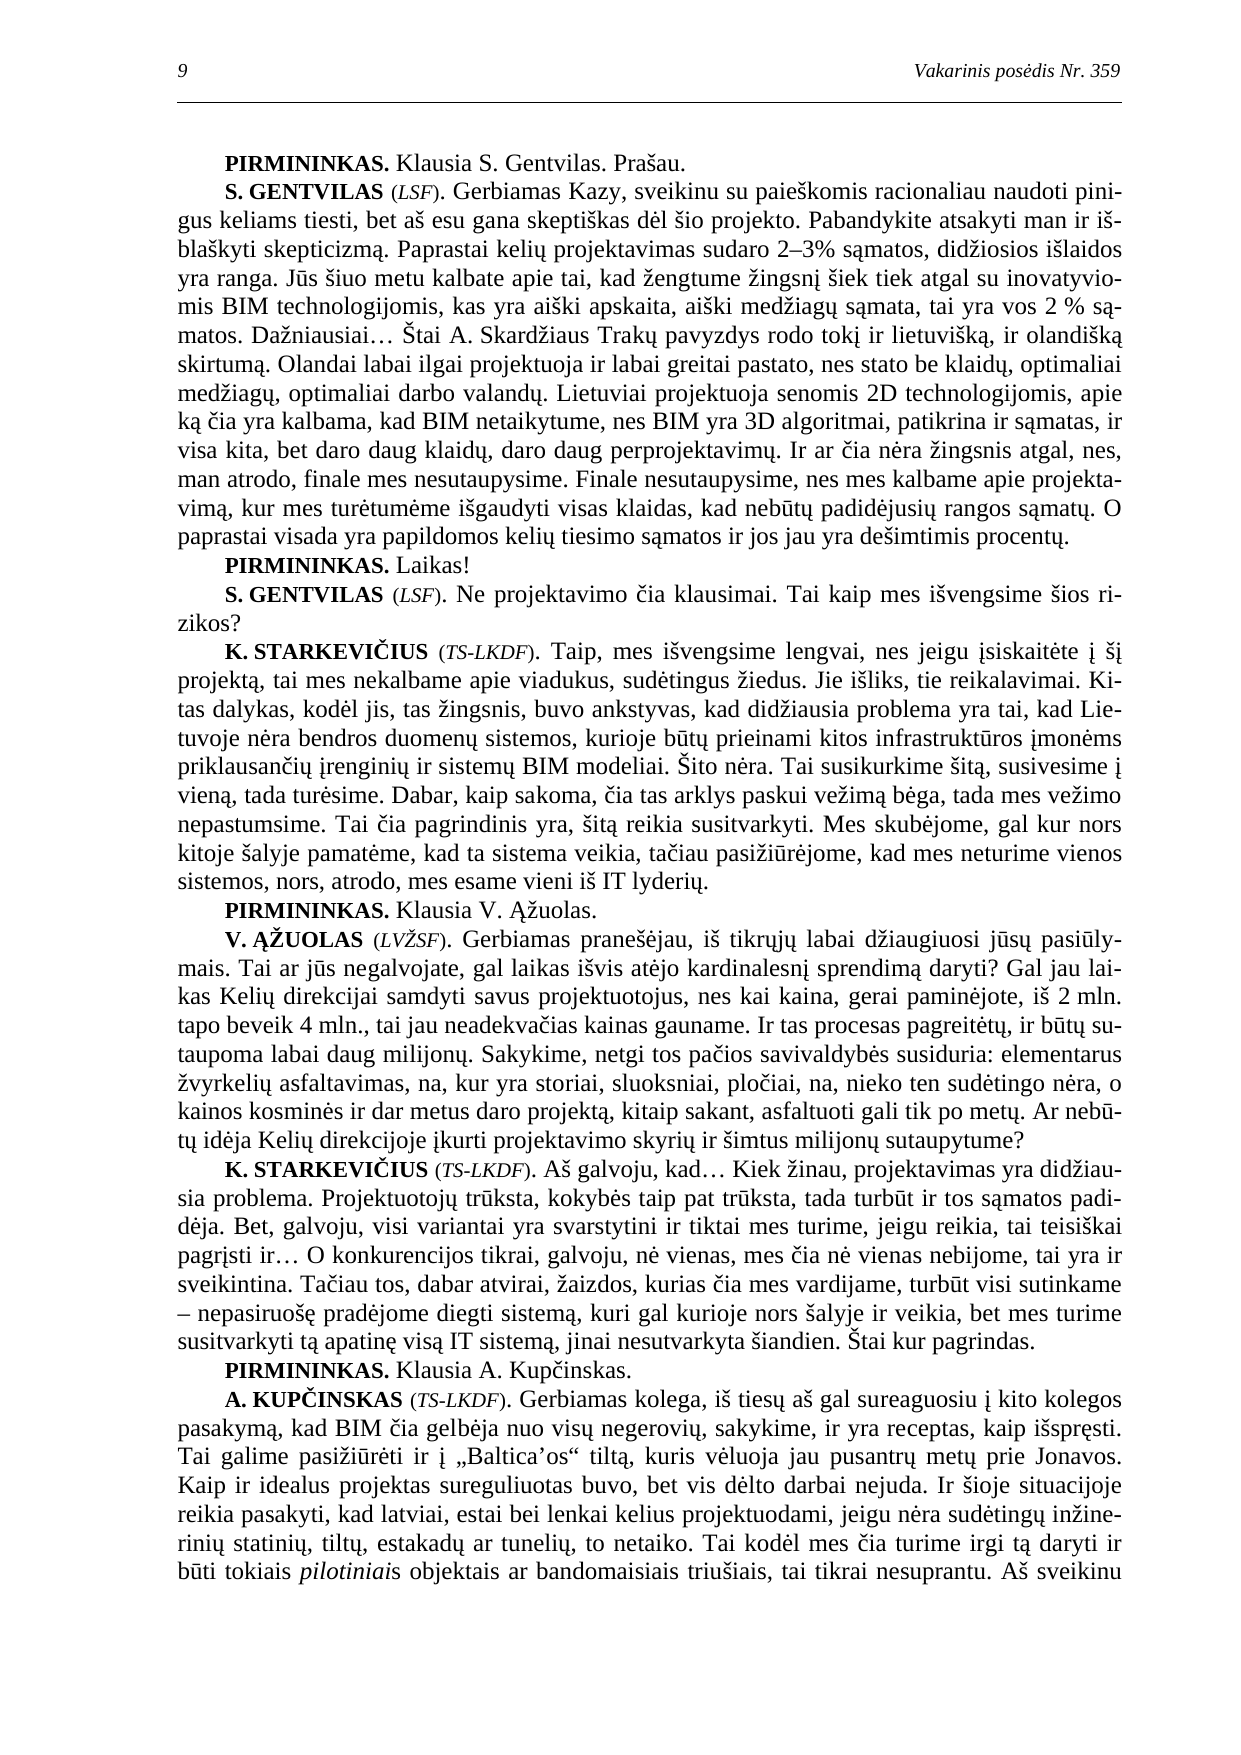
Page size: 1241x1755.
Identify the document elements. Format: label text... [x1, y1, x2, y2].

text PIRMININKAS. Klau­sia S. Gent­vi­las. Pra­šau. [177, 148, 1122, 176]
text V. ĄŽUOLAS (LVŽSF). Ger­bia­mas pra­ne­šė­jau, iš tik­rų­jų la­bai džiau­giuo­si jū­sų pa­siū­ly­mais. Tai ar jūs ne­gal­vo­ja­te, gal lai­kas iš­vis at­ėjo kar­di­na­les­nį spren­di­mą da­ry­ti? Gal jau lai­kas Ke­lių di­rek­ci­jai sam­dy­ti sa­vus pro­jek­tuo­to­jus, nes kai kai­na, ge­rai pa­mi­nė­jo­te, iš 2 mln. ta­po be­veik 4 mln., tai jau ne­adek­va­čias kai­nas gau­na­me. Ir tas pro­ce­sas pa­grei­tė­tų, ir bū­tų su­tau­po­ma la­bai daug mi­li­jo­nų. Sa­ky­ki­me, net­gi tos pa­čios sa­vi­val­dy­bės su­si­du­ria: ele­men­ta­rus žvyr­ke­lių as­fal­ta­vi­mas, na, kur yra sto­riai, sluoks­niai, plo­čiai, na, nie­ko ten su­dė­tin­go nė­ra, o kai­nos kos­mi­nės ir dar me­tus da­ro pro­jek­tą, ki­taip sa­kant, as­fal­tuo­ti ga­li tik po me­tų. Ar ne­bū­tų idė­ja Ke­lių di­rek­ci­jo­je įkur­ti pro­jek­ta­vi­mo sky­rių ir šim­tus mi­li­jo­nų su­tau­py­tu­me? [177, 924, 1122, 1154]
text PIRMININKAS. Klau­sia A. Kup­čins­kas. [177, 1355, 1122, 1384]
text S. GENTVILAS (LSF). Ger­bia­mas Ka­zy, svei­ki­nu su pa­ieš­ko­mis ra­cio­na­liau nau­do­ti pi­ni­gus ke­liams ties­ti, bet aš esu ga­na skep­tiš­kas dėl šio pro­jek­to. Pa­ban­dy­ki­te at­sa­ky­ti man ir iš­blaš­ky­ti skep­ti­ciz­mą. Pa­pras­tai ke­lių pro­jek­ta­vi­mas su­da­ro 2–3% są­ma­tos, di­džio­sios iš­lai­dos yra ran­ga. Jūs šiuo me­tu kal­ba­te apie tai, kad ženg­tu­me žings­nį šiek tiek at­gal su ino­va­ty­vio­mis BIM tech­no­lo­gi­jo­mis, kas yra aiš­ki ap­skai­ta, aiš­ki me­džia­gų są­ma­ta, tai yra vos 2 % są­ma­tos. Daž­niau­siai… Štai A. Skar­džiaus Tra­kų pa­vyz­dys ro­do to­kį ir lie­tu­viš­ką, ir olan­diš­ką skir­tu­mą. Olan­dai la­bai il­gai pro­jek­tuo­ja ir la­bai grei­tai pa­sta­to, nes sta­to be klai­dų, op­ti­ma­liai me­džia­gų, op­ti­ma­liai dar­bo va­lan­dų. Lie­tu­viai pro­jek­tuo­ja se­nomis 2D tech­no­lo­gi­jomis, apie ką čia yra kal­ba­ma, kad BIM ne­tai­ky­tu­me, nes BIM yra 3D al­go­rit­mai, pa­tik­ri­na ir są­ma­tas, ir vi­sa ki­ta, bet da­ro daug klai­dų, da­ro daug per­pro­jek­ta­vi­mų. Ir ar čia nė­ra žings­nis at­gal, nes, man at­ro­do, fi­na­le mes ne­su­tau­py­si­me. Fi­na­le ne­su­tau­py­si­me, nes mes kal­ba­me apie pro­jek­ta­vi­mą, kur mes tu­rė­tu­mė­me iš­gau­dy­ti vi­sas klai­das, kad ne­bū­tų pa­di­dė­ju­sių ran­gos są­ma­tų. O pa­pras­tai vi­sa­da yra pa­pil­do­mos ke­lių tie­si­mo są­ma­tos ir jos jau yra de­šim­ti­mis pro­cen­tų. [177, 176, 1122, 550]
text S. GENTVILAS (LSF). Ne pro­jek­ta­vi­mo čia klau­si­mai. Tai kaip mes iš­veng­si­me šios ri­zikos? [177, 579, 1122, 636]
text PIRMININKAS. Lai­kas! [177, 550, 1122, 579]
text K. STARKEVIČIUS (TS-LKDF). Taip, mes iš­veng­si­me leng­vai, nes jei­gu įsi­skai­tė­te į šį pro­jek­tą, tai mes ne­kal­ba­me apie via­du­kus, su­dė­tin­gus žie­dus. Jie iš­liks, tie rei­ka­la­vi­mai. Ki­tas da­ly­kas, ko­dėl jis, tas žings­nis, bu­vo anks­ty­vas, kad di­džiau­sia pro­ble­ma yra tai, kad Lie­tu­vo­je nė­ra ben­dros duo­me­nų sis­te­mos, ku­rio­je bū­tų pri­ei­na­mi ki­tos in­fra­struk­tū­ros įmo­nėms pri­klau­san­čių įren­gi­nių ir sis­te­mų BIM mo­de­liai. Ši­to nė­ra. Tai su­si­kur­ki­me ši­tą, su­si­ve­si­me į vie­ną, ta­da tu­rė­si­me. Da­bar, kaip sa­ko­ma, čia tas ar­klys pas­kui ve­ži­mą bė­ga, ta­da mes ve­ži­mo ne­pa­stum­si­me. Tai čia pa­grin­di­nis yra, ši­tą rei­kia su­si­tvar­ky­ti. Mes sku­bė­jo­me, gal kur nors ki­to­je ša­ly­je pa­ma­tė­me, kad ta sis­te­ma vei­kia, ta­čiau pa­si­žiū­rė­jo­me, kad mes ne­tu­ri­me vie­nos sis­te­mos, nors, at­ro­do, mes esa­me vie­ni iš IT ly­de­rių. [177, 636, 1122, 895]
text A. KUPČINSKAS (TS-LKDF). Ger­bia­mas ko­le­ga, iš tie­sų aš gal su­re­a­guo­siu į ki­to ko­le­gos pa­sa­ky­mą, kad BIM čia gel­bė­ja nuo vi­sų ne­ge­ro­vių, sa­ky­ki­me, ir yra re­cep­tas, kaip iš­spręs­ti. Tai ga­li­me pa­si­žiū­rė­ti ir į „Bal­ti­ca’­os“ til­tą, ku­ris vė­luo­ja jau pus­an­trų me­tų prie Jo­na­vos. Kaip ir ide­a­lus pro­jek­tas su­re­gu­liuo­tas bu­vo, bet vis dėl­to dar­bai ne­ju­da. Ir šio­je si­tu­a­ci­jo­je rei­kia pa­sa­ky­ti, kad lat­viai, es­tai bei len­kai ke­lius pro­jek­tuo­da­mi, jei­gu nė­ra su­dė­tin­gų in­ži­ne­ri­nių sta­ti­nių, til­tų, es­ta­ka­dų ar tu­ne­lių, to ne­tai­ko. Tai ko­dėl mes čia tu­ri­me ir­gi tą da­ry­ti ir bū­ti to­kiais pi­lo­ti­niais ob­jek­tais ar ban­do­mai­siais triu­šiais, tai tik­rai ne­su­pran­tu. Aš svei­ki­nu [177, 1384, 1122, 1585]
text K. STARKEVIČIUS (TS-LKDF). Aš gal­vo­ju, kad… Kiek ži­nau, pro­jek­ta­vi­mas yra di­džiau­sia pro­ble­ma. Pro­jek­tuo­to­jų trūks­ta, ko­ky­bės taip pat trūks­ta, ta­da tur­būt ir tos są­ma­tos pa­di­dė­ja. Bet, gal­vo­ju, vi­si va­rian­tai yra svars­ty­ti­ni ir tik­tai mes tu­ri­me, jei­gu rei­kia, tai tei­siš­kai pa­grįs­ti ir… O kon­ku­ren­ci­jos tik­rai, gal­vo­ju, nė vie­nas, mes čia nė vie­nas ne­bi­jo­me, tai yra ir svei­kin­ti­na. Ta­čiau tos, da­bar at­vi­rai, žaiz­dos, ku­rias čia mes var­di­ja­me, tur­būt vi­si su­tin­ka­me – ne­pa­si­ruo­šę pra­dė­jo­me dieg­ti sis­te­mą, ku­ri gal ku­rio­je nors ša­ly­je ir vei­kia, bet mes tu­ri­me su­si­tvar­ky­ti tą apa­ti­nę vi­są IT sis­te­mą, ji­nai ne­su­tvar­ky­ta šian­dien. Štai kur pa­grin­das. [177, 1154, 1122, 1355]
text PIRMININKAS. Klau­sia V. Ąžuo­las. [177, 895, 1122, 924]
